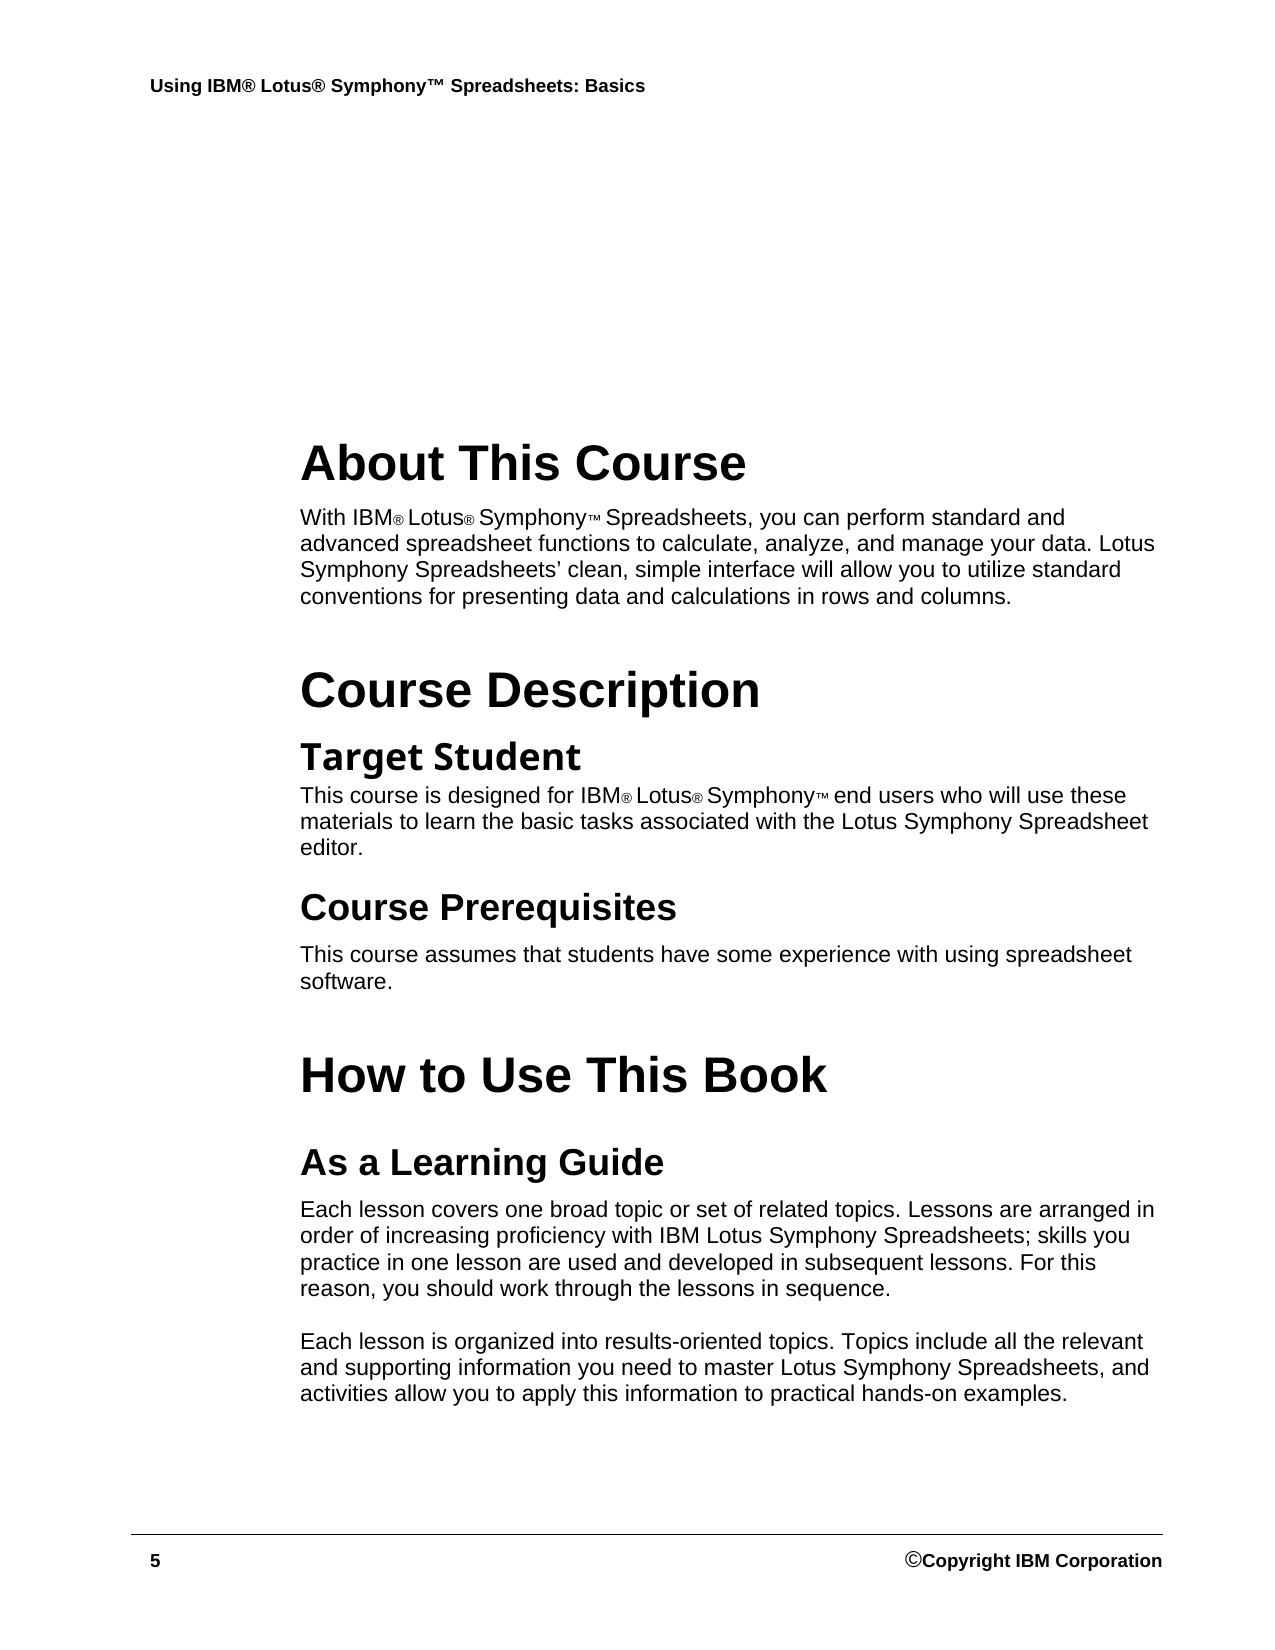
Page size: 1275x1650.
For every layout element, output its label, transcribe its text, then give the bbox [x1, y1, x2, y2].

subtitle How to Use This Book [300, 1045, 1162, 1103]
subtitle Course Description [300, 661, 1162, 718]
subtitle Course Prerequisites [300, 886, 1162, 929]
text Target Student [300, 731, 1162, 782]
text Each lesson is organized into results-oriented topics. Topics include all the relevant and supporting information you need to master Lotus Symphony Spreadsheets, and activities allow you to apply this information to practical hands-on examples. [300, 1328, 1162, 1407]
subtitle As a Learning Guide [300, 1140, 1162, 1183]
text This course assumes that students have some experience with using spreadsheet software. [300, 941, 1162, 994]
subtitle About This Course [300, 434, 1162, 491]
text This course is designed for IBM® Lotus® Symphony™ end users who will use these materials to learn the basic tasks associated with the Lotus Symphony Spreadsheet editor. [300, 782, 1162, 861]
text Each lesson covers one broad topic or set of related topics. Lessons are arranged in order of increasing proficiency with IBM Lotus Symphony Spreadsheets; skills you practice in one lesson are used and developed in subsequent lessons. For this reason, you should work through the lessons in sequence. [300, 1196, 1162, 1301]
text With IBM® Lotus® Symphony™ Spreadsheets, you can perform standard and advanced spreadsheet functions to calculate, analyze, and manage your data. Lotus Symphony Spreadsheets’ clean, simple interface will allow you to utilize standard conventions for presenting data and calculations in rows and columns. [300, 504, 1162, 609]
